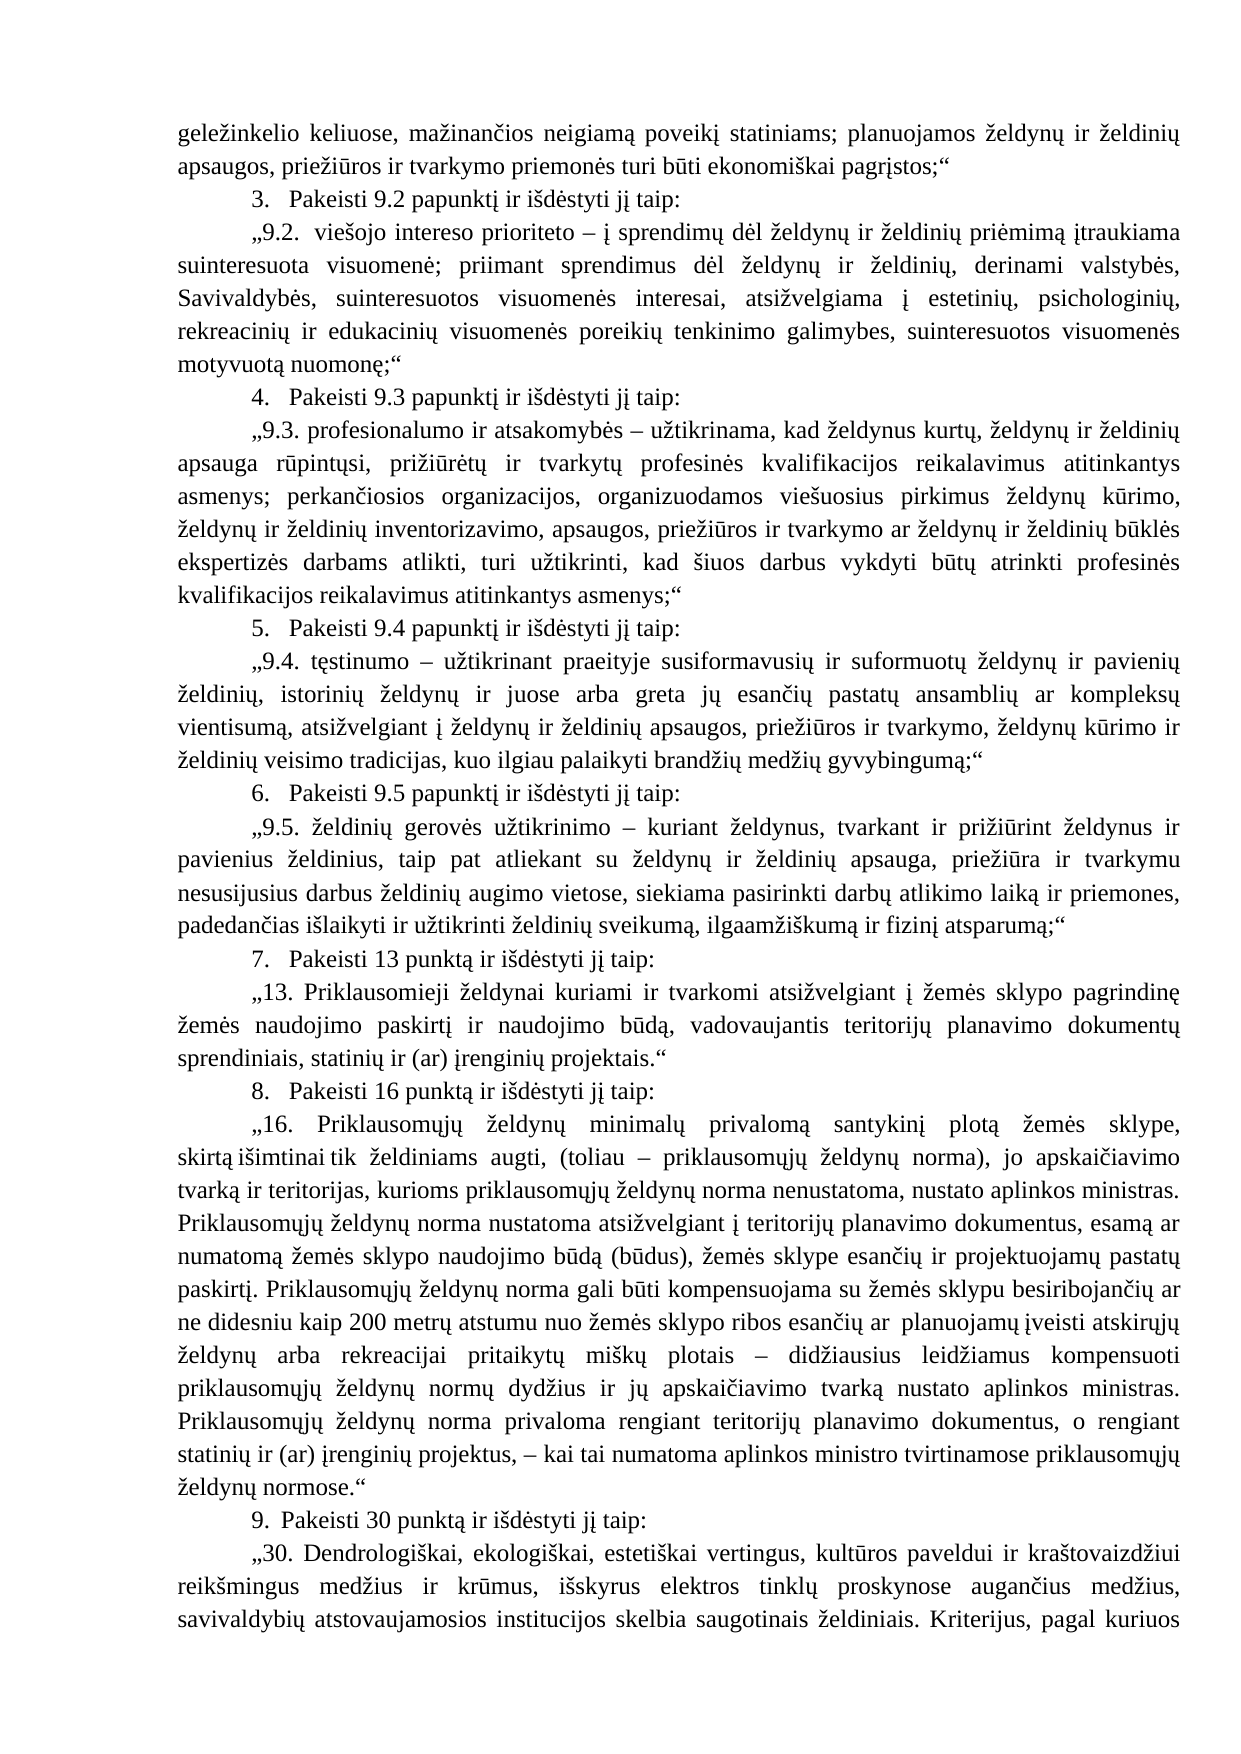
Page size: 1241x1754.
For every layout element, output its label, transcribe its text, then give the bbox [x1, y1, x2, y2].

text „9.4. tęstinumo – užtikrinant praeityje susiformavusių ir suformuotų želdynų ir pavienių želdinių, istorinių želdynų ir juose arba greta jų esančių pastatų ansamblių ar kompleksų vientisumą, atsižvelgiant į želdynų ir želdinių apsaugos, priežiūros ir tvarkymo, želdynų kūrimo ir želdinių veisimo tradicijas, kuo ilgiau palaikyti brandžių medžių gyvybingumą;“ [177, 646, 1181, 774]
text 9. Pakeisti 30 punktą ir išdėstyti jį taip: [251, 1505, 1181, 1534]
text „9.5. želdinių gerovės užtikrinimo – kuriant želdynus, tvarkant ir prižiūrint želdynus ir pavienius želdinius, taip pat atliekant su želdynų ir želdinių apsauga, priežiūra ir tvarkymu nesusijusius darbus želdinių augimo vietose, siekiama pasirinkti darbų atlikimo laiką ir priemones, padedančias išlaikyti ir užtikrinti želdinių sveikumą, ilgaamžiškumą ir fizinį atsparumą;“ [177, 812, 1181, 939]
text geležinkelio keliuose, mažinančios neigiamą poveikį statiniams; planuojamos želdynų ir želdinių apsaugos, priežiūros ir tvarkymo priemonės turi būti ekonomiškai pagrįstos;“ [177, 118, 1181, 180]
text „9.3. profesionalumo ir atsakomybės – užtikrinama, kad želdynus kurtų, želdynų ir želdinių apsauga rūpintųsi, prižiūrėtų ir tvarkytų profesinės kvalifikacijos reikalavimus atitinkantys asmenys; perkančiosios organizacijos, organizuodamos viešuosius pirkimus želdynų kūrimo, želdynų ir želdinių inventorizavimo, apsaugos, priežiūros ir tvarkymo ar želdynų ir želdinių būklės ekspertizės darbams atlikti, turi užtikrinti, kad šiuos darbus vykdyti būtų atrinkti profesinės kvalifikacijos reikalavimus atitinkantys asmenys;“ [177, 415, 1181, 609]
text 5. Pakeisti 9.4 papunktį ir išdėstyti jį taip: [251, 613, 1181, 642]
text 3. Pakeisti 9.2 papunktį ir išdėstyti jį taip: [251, 184, 1181, 213]
text „16. Priklausomųjų želdynų minimalų privalomą santykinį plotą žemės sklype, skirtą išimtinai tik želdiniams augti, (toliau – priklausomųjų želdynų norma), jo apskaičiavimo tvarką ir teritorijas, kurioms priklausomųjų želdynų norma nenustatoma, nustato aplinkos ministras. Priklausomųjų želdynų norma nustatoma atsižvelgiant į teritorijų planavimo dokumentus, esamą ar numatomą žemės sklypo naudojimo būdą (būdus), žemės sklype esančių ir projektuojamų pastatų paskirtį. Priklausomųjų želdynų norma gali būti kompensuojama su žemės sklypu besiribojančių ar ne didesniu kaip 200 metrų atstumu nuo žemės sklypo ribos esančių ar planuojamų įveisti atskirųjų želdynų arba rekreacijai pritaikytų miškų plotais – didžiausius leidžiamus kompensuoti priklausomųjų želdynų normų dydžius ir jų apskaičiavimo tvarką nustato aplinkos ministras. Priklausomųjų želdynų norma privaloma rengiant teritorijų planavimo dokumentus, o rengiant statinių ir (ar) įrenginių projektus, – kai tai numatoma aplinkos ministro tvirtinamose priklausomųjų želdynų normose.“ [177, 1109, 1181, 1501]
text „9.2. viešojo intereso prioriteto – į sprendimų dėl želdynų ir želdinių priėmimą įtraukiama suinteresuota visuomenė; priimant sprendimus dėl želdynų ir želdinių, derinami valstybės, Savivaldybės, suinteresuotos visuomenės interesai, atsižvelgiama į estetinių, psichologinių, rekreacinių ir edukacinių visuomenės poreikių tenkinimo galimybes, suinteresuotos visuomenės motyvuotą nuomonę;“ [177, 217, 1181, 378]
text „30. Dendrologiškai, ekologiškai, estetiškai vertingus, kultūros paveldui ir kraštovaizdžiui reikšmingus medžius ir krūmus, išskyrus elektros tinklų proskynose augančius medžius, savivaldybių atstovaujamosios institucijos skelbia saugotinais želdiniais. Kriterijus, pagal kuriuos [177, 1538, 1181, 1633]
text 7. Pakeisti 13 punktą ir išdėstyti jį taip: [251, 944, 1181, 972]
text „13. Priklausomieji želdynai kuriami ir tvarkomi atsižvelgiant į žemės sklypo pagrindinę žemės naudojimo paskirtį ir naudojimo būdą, vadovaujantis teritorijų planavimo dokumentų sprendiniais, statinių ir (ar) įrenginių projektais.“ [177, 977, 1181, 1071]
text 6. Pakeisti 9.5 papunktį ir išdėstyti jį taip: [251, 778, 1181, 807]
text 8. Pakeisti 16 punktą ir išdėstyti jį taip: [251, 1076, 1181, 1104]
text 4. Pakeisti 9.3 papunktį ir išdėstyti jį taip: [251, 382, 1181, 411]
